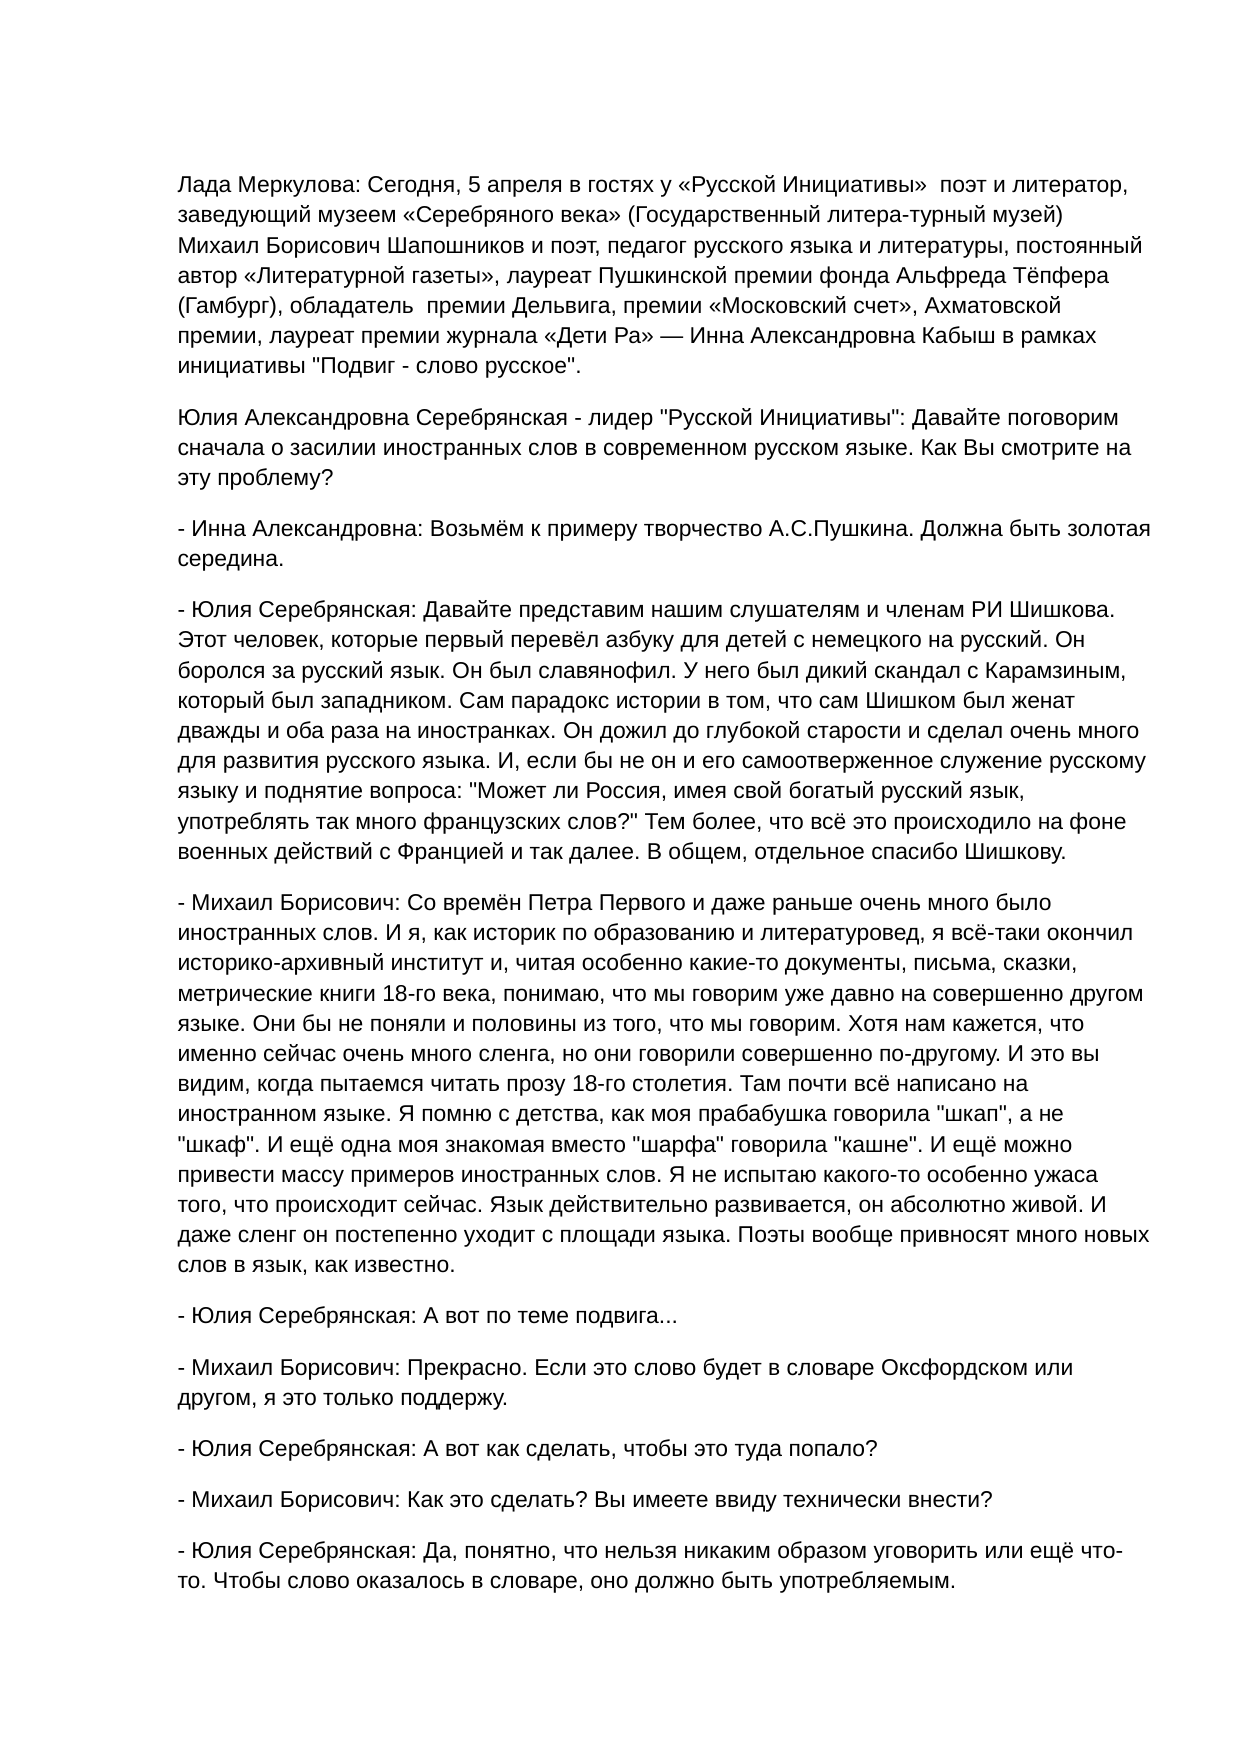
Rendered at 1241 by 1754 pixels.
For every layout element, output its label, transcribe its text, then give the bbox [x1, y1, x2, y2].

text - Юлия Серебрянская: А вот по теме подвига... [177, 1302, 1152, 1329]
text - Юлия Серебрянская: А вот как сделать, чтобы это туда попало? [177, 1435, 1152, 1461]
text - Инна Александровна: Возьмём к примеру творчество А.С.Пушкина. Должна быть золотая середина. [177, 515, 1152, 571]
text Юлия Александровна Серебрянская - лидер "Русской Инициативы": Давайте поговорим сначала о засилии иностранных слов в современном русском языке. Как Вы смотрите на эту проблему? [177, 403, 1152, 490]
text Лада Меркулова: Сегодня, 5 апреля в гостях у «Русской Инициативы» поэт и литератор, заведующий музеем «Серебряного века» (Государственный литера-турный музей) Михаил Борисович Шапошников и поэт, педагог русского языка и литературы, постоянный автор «Литературной газеты», лауреат Пушкинской премии фонда Альфреда Тёпфера (Гамбург), обладатель премии Дельвига, премии «Московский счет», Ахматовской премии, лауреат премии журнала «Дети Ра» — Инна Александровна Кабыш в рамках инициативы "Подвиг - слово русское". [177, 171, 1152, 379]
text - Юлия Серебрянская: Давайте представим нашим слушателям и членам РИ Шишкова. Этот человек, которые первый перевёл азбуку для детей с немецкого на русский. Он боролся за русский язык. Он был славянофил. У него был дикий скандал с Карамзиным, который был западником. Сам парадокс истории в том, что сам Шишком был женат дважды и оба раза на иностранках. Он дожил до глубокой старости и сделал очень много для развития русского языка. И, если бы не он и его самоотверженное служение русскому языку и поднятие вопроса: "Может ли Россия, имея свой богатый русский язык, употреблять так много французских слов?" Тем более, что всё это происходило на фоне военных действий с Францией и так далее. В общем, отдельное спасибо Шишкову. [177, 596, 1152, 864]
text - Михаил Борисович: Как это сделать? Вы имеете ввиду технически внести? [177, 1486, 1152, 1512]
text - Юлия Серебрянская: Да, понятно, что нельзя никаким образом уговорить или ещё что-то. Чтобы слово оказалось в словаре, оно должно быть употребляемым. [177, 1537, 1152, 1593]
text - Михаил Борисович: Прекрасно. Если это слово будет в словаре Оксфордском или другом, я это только поддержу. [177, 1353, 1152, 1410]
text - Михаил Борисович: Со времён Петра Первого и даже раньше очень много было иностранных слов. И я, как историк по образованию и литературовед, я всё-таки окончил историко-архивный институт и, читая особенно какие-то документы, письма, сказки, метрические книги 18-го века, понимаю, что мы говорим уже давно на совершенно другом языке. Они бы не поняли и половины из того, что мы говорим. Хотя нам кажется, что именно сейчас очень много сленга, но они говорили совершенно по-другому. И это вы видим, когда пытаемся читать прозу 18-го столетия. Там почти всё написано на иностранном языке. Я помню с детства, как моя прабабушка говорила "шкап", а не "шкаф". И ещё одна моя знакомая вместо "шарфа" говорила "кашне". И ещё можно привести массу примеров иностранных слов. Я не испытаю какого-то особенно ужаса того, что происходит сейчас. Язык действительно развивается, он абсолютно живой. И даже сленг он постепенно уходит с площади языка. Поэты вообще привносят много новых слов в язык, как известно. [177, 889, 1152, 1278]
